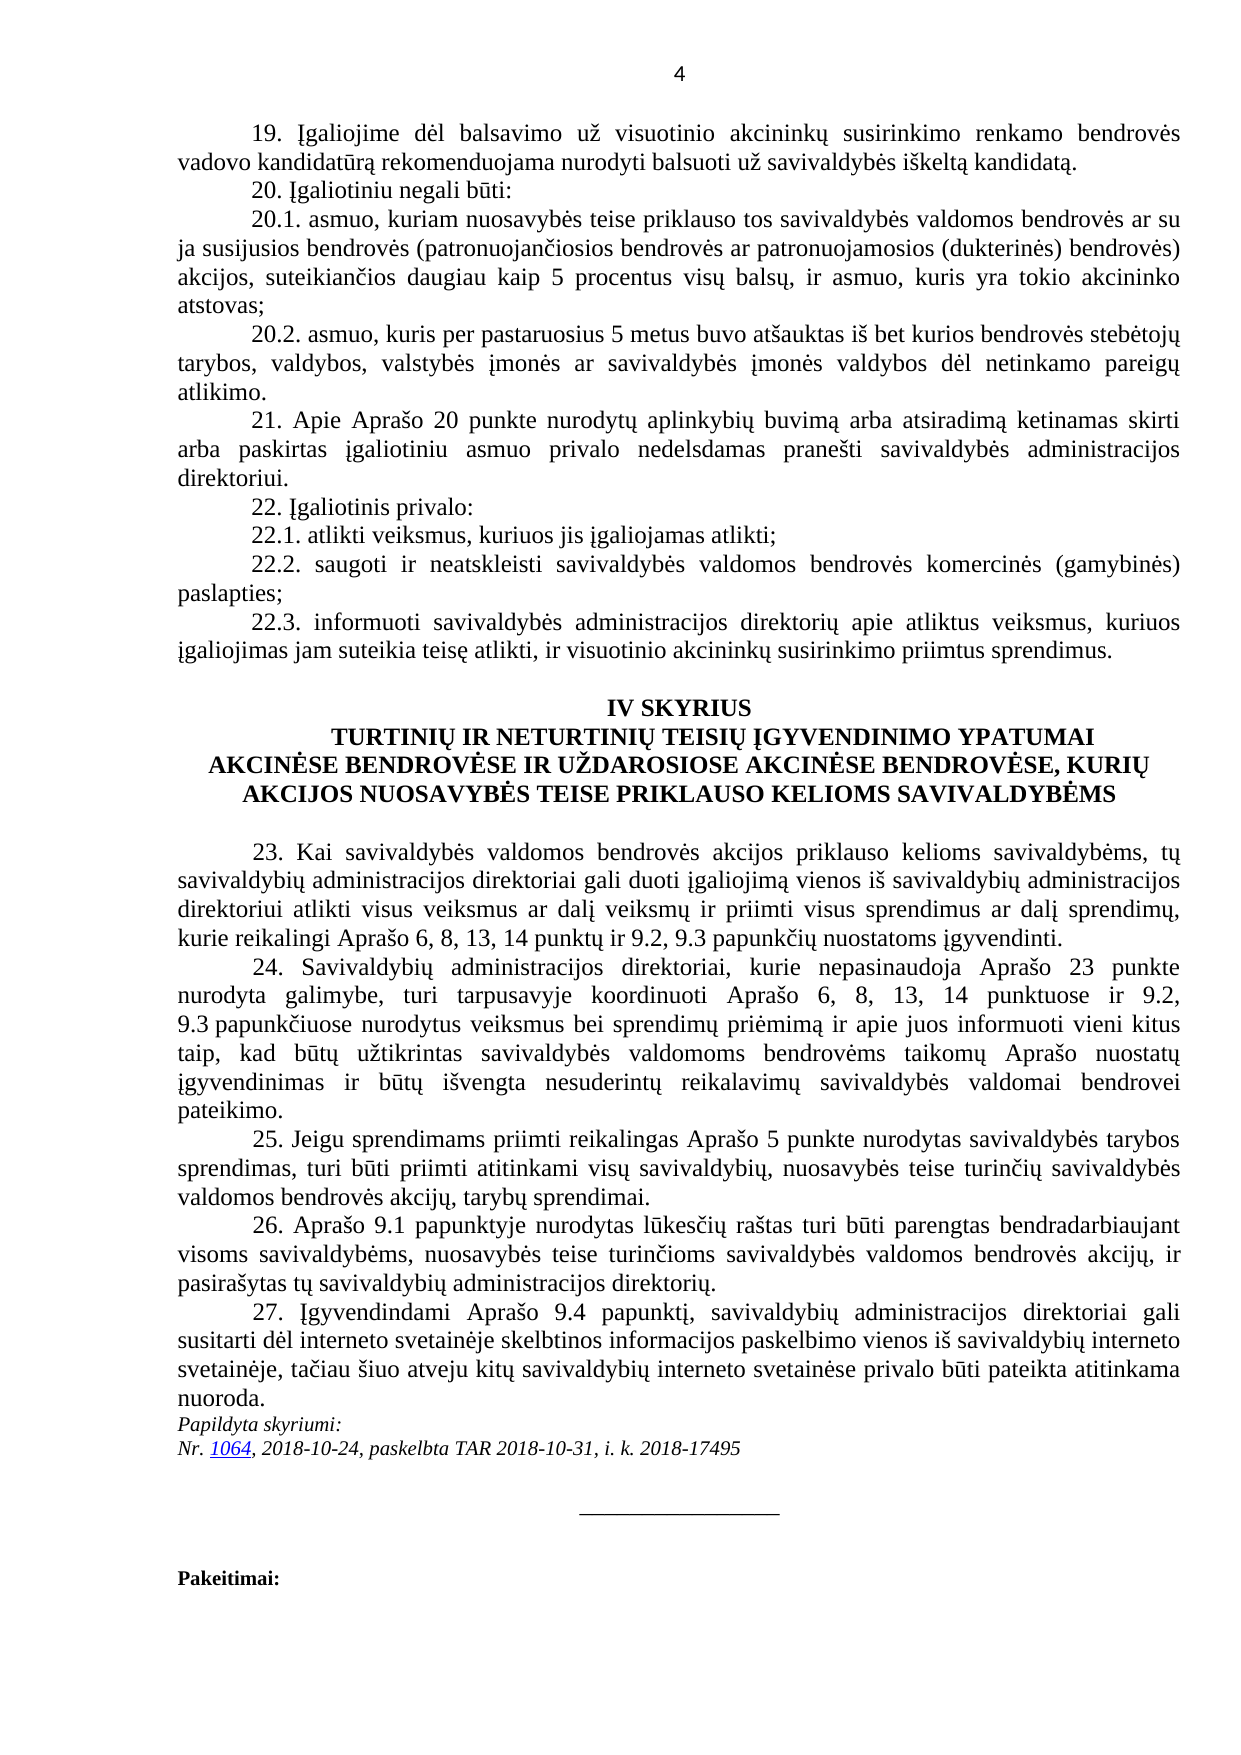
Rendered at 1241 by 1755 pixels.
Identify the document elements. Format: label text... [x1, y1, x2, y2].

text 20.1. asmuo, kuriam nuosavybės teise priklauso tos savivaldybės valdomos bendrovės ar su ja susijusios bendrovės (patronuojančiosios bendrovės ar patronuojamosios (dukterinės) bendrovės) akcijos, suteikiančios daugiau kaip 5 procentus visų balsų, ir asmuo, kuris yra tokio akcininko atstovas; [177, 204, 1181, 319]
text Papildyta skyriumi: [177, 1412, 1181, 1436]
text 24. Savivaldybių administracijos direktoriai, kurie nepasinaudoja Aprašo 23 punkte nurodyta galimybe, turi tarpusavyje koordinuoti Aprašo 6, 8, 13, 14 punktuose ir 9.2, 9.3 papunkčiuose nurodytus veiksmus bei sprendimų priėmimą ir apie juos informuoti vieni kitus taip, kad būtų užtikrintas savivaldybės valdomoms bendrovėms taikomų Aprašo nuostatų įgyvendinimas ir būtų išvengta nesuderintų reikalavimų savivaldybės valdomai bendrovei pateikimo. [177, 952, 1181, 1124]
text AKCINĖSE BENDROVĖSE IR UŽDAROSIOSE AKCINĖSE BENDROVĖSE, KURIŲ AKCIJOS NUOSAVYBĖS TEISE PRIKLAUSO KELIOMS SAVIVALDYBĖMS [177, 751, 1181, 808]
text 22.2. saugoti ir neatskleisti savivaldybės valdomos bendrovės komercinės (gamybinės) paslapties; [177, 549, 1181, 607]
text 20.2. asmuo, kuris per pastaruosius 5 metus buvo atšauktas iš bet kurios bendrovės stebėtojų tarybos, valdybos, valstybės įmonės ar savivaldybės įmonės valdybos dėl netinkamo pareigų atlikimo. [177, 319, 1181, 406]
text Nr. 1064, 2018-10-24, paskelbta TAR 2018-10-31, i. k. 2018-17495 [177, 1436, 1181, 1460]
text ________________ [177, 1489, 1181, 1517]
text 21. Apie Aprašo 20 punkte nurodytų aplinkybių buvimą arba atsiradimą ketinamas skirti arba paskirtas įgaliotiniu asmuo privalo nedelsdamas pranešti savivaldybės administracijos direktoriui. [177, 406, 1181, 492]
text 19. Įgaliojime dėl balsavimo už visuotinio akcininkų susirinkimo renkamo bendrovės vadovo kandidatūrą rekomenduojama nurodyti balsuoti už savivaldybės iškeltą kandidatą. [177, 118, 1181, 176]
text 22. Įgaliotinis privalo: [177, 492, 1181, 521]
text 23. Kai savivaldybės valdomos bendrovės akcijos priklauso kelioms savivaldybėms, tų savivaldybių administracijos direktoriai gali duoti įgaliojimą vienos iš savivaldybių administracijos direktoriui atlikti visus veiksmus ar dalį veiksmų ir priimti visus sprendimus ar dalį sprendimų, kurie reikalingi Aprašo 6, 8, 13, 14 punktų ir 9.2, 9.3 papunkčių nuostatoms įgyvendinti. [177, 837, 1181, 952]
text 20. Įgaliotiniu negali būti: [177, 176, 1181, 204]
text 26. Aprašo 9.1 papunktyje nurodytas lūkesčių raštas turi būti parengtas bendradarbiaujant visoms savivaldybėms, nuosavybės teise turinčioms savivaldybės valdomos bendrovės akcijų, ir pasirašytas tų savivaldybių administracijos direktorių. [177, 1211, 1181, 1297]
text TURTINIŲ IR NETURTINIŲ TEISIŲ ĮGYVENDINIMO YPATUMAI [177, 722, 1181, 751]
text IV SKYRIUS [177, 693, 1181, 722]
text Pakeitimai: [177, 1566, 1181, 1590]
text 22.1. atlikti veiksmus, kuriuos jis įgaliojamas atlikti; [177, 521, 1181, 549]
text 22.3. informuoti savivaldybės administracijos direktorių apie atliktus veiksmus, kuriuos įgaliojimas jam suteikia teisę atlikti, ir visuotinio akcininkų susirinkimo priimtus sprendimus. [177, 607, 1181, 664]
text 27. Įgyvendindami Aprašo 9.4 papunktį, savivaldybių administracijos direktoriai gali susitarti dėl interneto svetainėje skelbtinos informacijos paskelbimo vienos iš savivaldybių interneto svetainėje, tačiau šiuo atveju kitų savivaldybių interneto svetainėse privalo būti pateikta atitinkama nuoroda. [177, 1297, 1181, 1412]
text 25. Jeigu sprendimams priimti reikalingas Aprašo 5 punkte nurodytas savivaldybės tarybos sprendimas, turi būti priimti atitinkami visų savivaldybių, nuosavybės teise turinčių savivaldybės valdomos bendrovės akcijų, tarybų sprendimai. [177, 1124, 1181, 1211]
